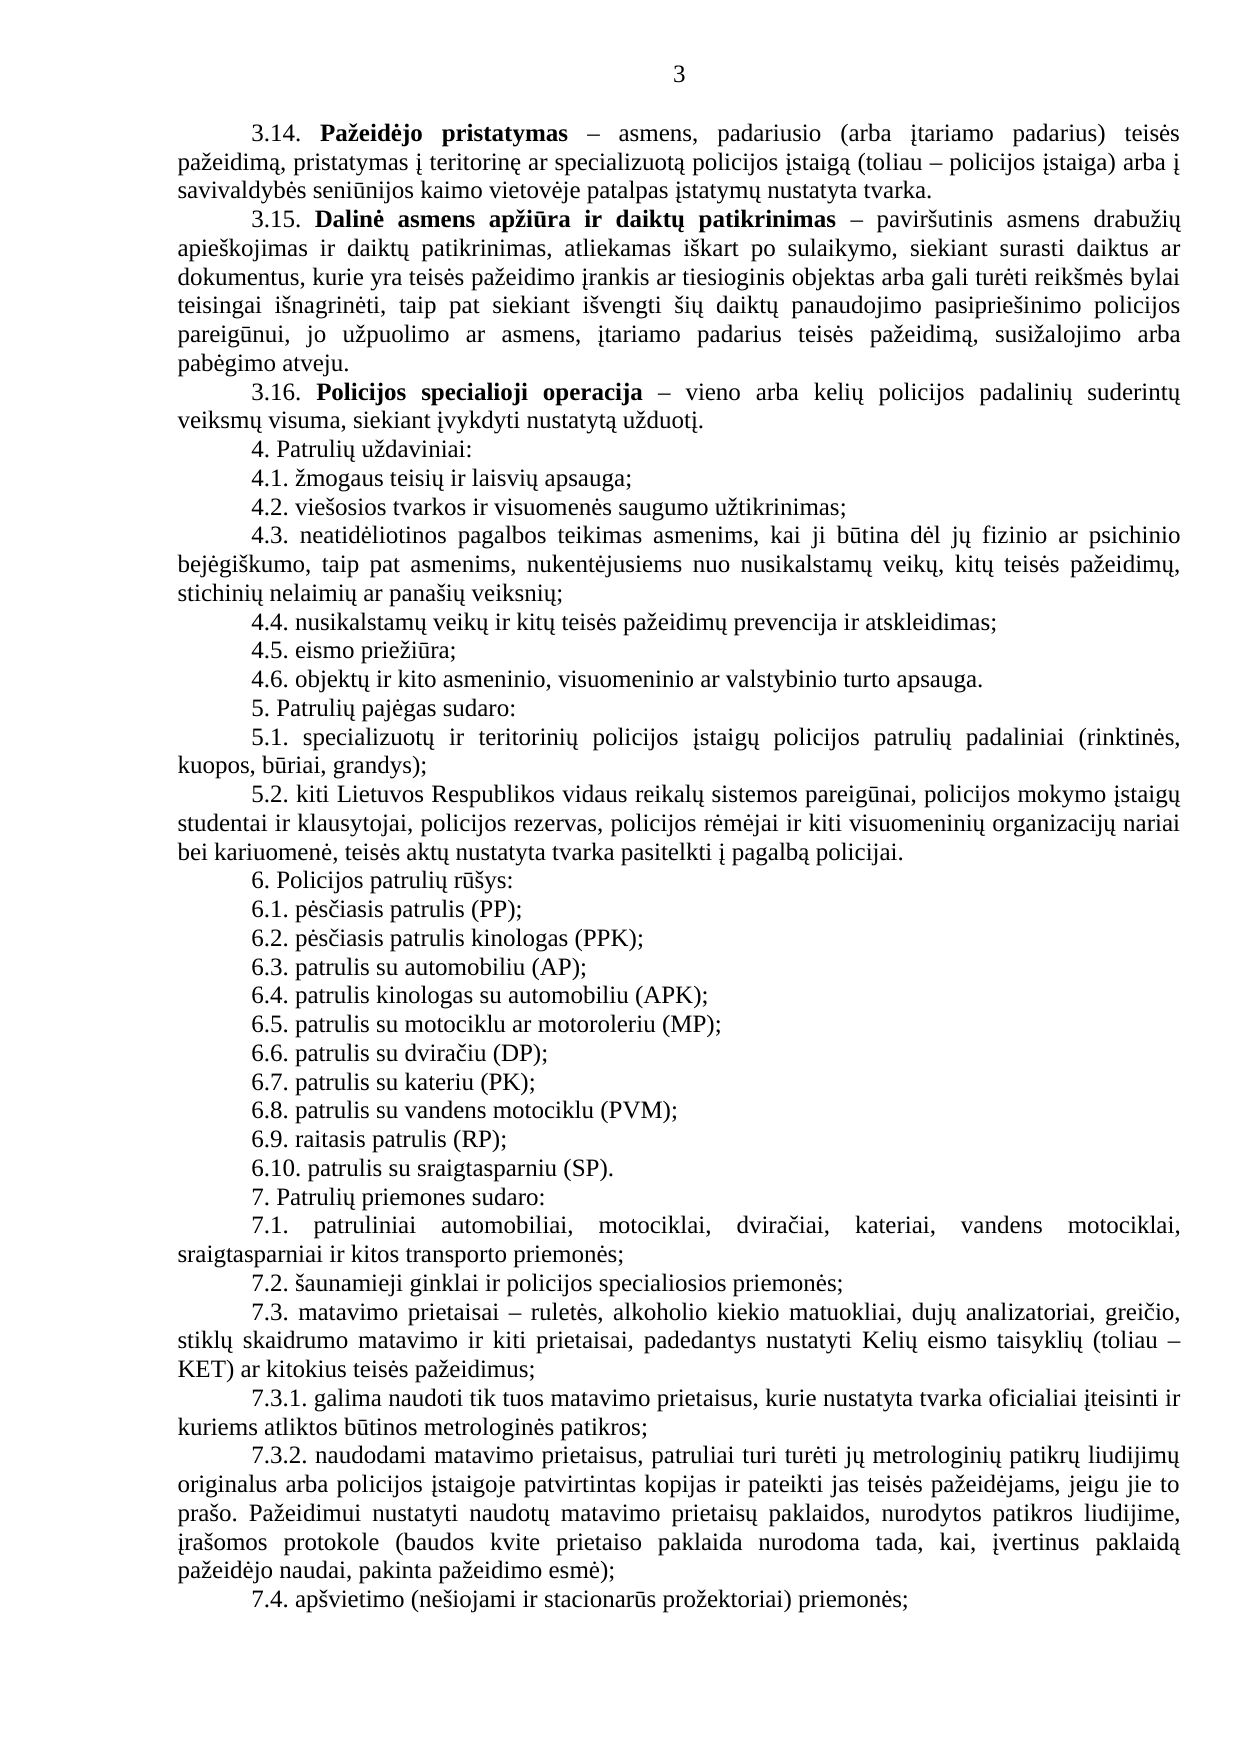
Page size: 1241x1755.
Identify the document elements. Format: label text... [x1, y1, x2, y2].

text 4.2. viešosios tvarkos ir visuomenės saugumo užtikrinimas; [177, 492, 1181, 521]
text 3.15. Dalinė asmens apžiūra ir daiktų patikrinimas – paviršutinis asmens drabužių apieškojimas ir daiktų patikrinimas, atliekamas iškart po sulaikymo, siekiant surasti daiktus ar dokumentus, kurie yra teisės pažeidimo įrankis ar tiesioginis objektas arba gali turėti reikšmės bylai teisingai išnagrinėti, taip pat siekiant išvengti šių daiktų panaudojimo pasipriešinimo policijos pareigūnui, jo užpuolimo ar asmens, įtariamo padarius teisės pažeidimą, susižalojimo arba pabėgimo atveju. [177, 204, 1181, 377]
text 6.1. pėsčiasis patrulis (PP); [177, 894, 1181, 923]
text 6.8. patrulis su vandens motociklu (PVM); [177, 1096, 1181, 1124]
text 4. Patrulių uždaviniai: [177, 434, 1181, 463]
text 6.2. pėsčiasis patrulis kinologas (PPK); [177, 923, 1181, 952]
text 5.1. specializuotų ir teritorinių policijos įstaigų policijos patrulių padaliniai (rinktinės, kuopos, būriai, grandys); [177, 722, 1181, 779]
text 6.7. patrulis su kateriu (PK); [177, 1067, 1181, 1096]
text 4.3. neatidėliotinos pagalbos teikimas asmenims, kai ji būtina dėl jų fizinio ar psichinio bejėgiškumo, taip pat asmenims, nukentėjusiems nuo nusikalstamų veikų, kitų teisės pažeidimų, stichinių nelaimių ar panašių veiksnių; [177, 521, 1181, 607]
text 6.9. raitasis patrulis (RP); [177, 1124, 1181, 1153]
text 4.1. žmogaus teisių ir laisvių apsauga; [177, 463, 1181, 492]
text 3.16. Policijos specialioji operacija – vieno arba kelių policijos padalinių suderintų veiksmų visuma, siekiant įvykdyti nustatytą užduotį. [177, 377, 1181, 434]
text 6.3. patrulis su automobiliu (AP); [177, 952, 1181, 981]
text 4.6. objektų ir kito asmeninio, visuomeninio ar valstybinio turto apsauga. [177, 664, 1181, 693]
text 7.3.1. galima naudoti tik tuos matavimo prietaisus, kurie nustatyta tvarka oficialiai įteisinti ir kuriems atliktos būtinos metrologinės patikros; [177, 1383, 1181, 1441]
text 6.10. patrulis su sraigtasparniu (SP). [177, 1153, 1181, 1182]
text 6.6. patrulis su dviračiu (DP); [177, 1038, 1181, 1067]
text 7.1. patruliniai automobiliai, motociklai, dviračiai, kateriai, vandens motociklai, sraigtasparniai ir kitos transporto priemonės; [177, 1211, 1181, 1268]
text 6. Policijos patrulių rūšys: [177, 866, 1181, 894]
text 7.4. apšvietimo (nešiojami ir stacionarūs prožektoriai) priemonės; [177, 1584, 1181, 1613]
text 4.5. eismo priežiūra; [177, 636, 1181, 664]
text 7.3. matavimo prietaisai – ruletės, alkoholio kiekio matuokliai, dujų analizatoriai, greičio, stiklų skaidrumo matavimo ir kiti prietaisai, padedantys nustatyti Kelių eismo taisyklių (toliau – KET) ar kitokius teisės pažeidimus; [177, 1297, 1181, 1383]
text 3.14. Pažeidėjo pristatymas – asmens, padariusio (arba įtariamo padarius) teisės pažeidimą, pristatymas į teritorinę ar specializuotą policijos įstaigą (toliau – policijos įstaiga) arba į savivaldybės seniūnijos kaimo vietovėje patalpas įstatymų nustatyta tvarka. [177, 118, 1181, 204]
text 7. Patrulių priemones sudaro: [177, 1182, 1181, 1211]
text 5.2. kiti Lietuvos Respublikos vidaus reikalų sistemos pareigūnai, policijos mokymo įstaigų studentai ir klausytojai, policijos rezervas, policijos rėmėjai ir kiti visuomeninių organizacijų nariai bei kariuomenė, teisės aktų nustatyta tvarka pasitelkti į pagalbą policijai. [177, 779, 1181, 866]
text 5. Patrulių pajėgas sudaro: [177, 693, 1181, 722]
text 6.4. patrulis kinologas su automobiliu (APK); [177, 981, 1181, 1009]
text 7.2. šaunamieji ginklai ir policijos specialiosios priemonės; [177, 1268, 1181, 1297]
text 7.3.2. naudodami matavimo prietaisus, patruliai turi turėti jų metrologinių patikrų liudijimų originalus arba policijos įstaigoje patvirtintas kopijas ir pateikti jas teisės pažeidėjams, jeigu jie to prašo. Pažeidimui nustatyti naudotų matavimo prietaisų paklaidos, nurodytos patikros liudijime, įrašomos protokole (baudos kvite prietaiso paklaida nurodoma tada, kai, įvertinus paklaidą pažeidėjo naudai, pakinta pažeidimo esmė); [177, 1441, 1181, 1584]
text 4.4. nusikalstamų veikų ir kitų teisės pažeidimų prevencija ir atskleidimas; [177, 607, 1181, 636]
text 6.5. patrulis su motociklu ar motoroleriu (MP); [177, 1009, 1181, 1038]
